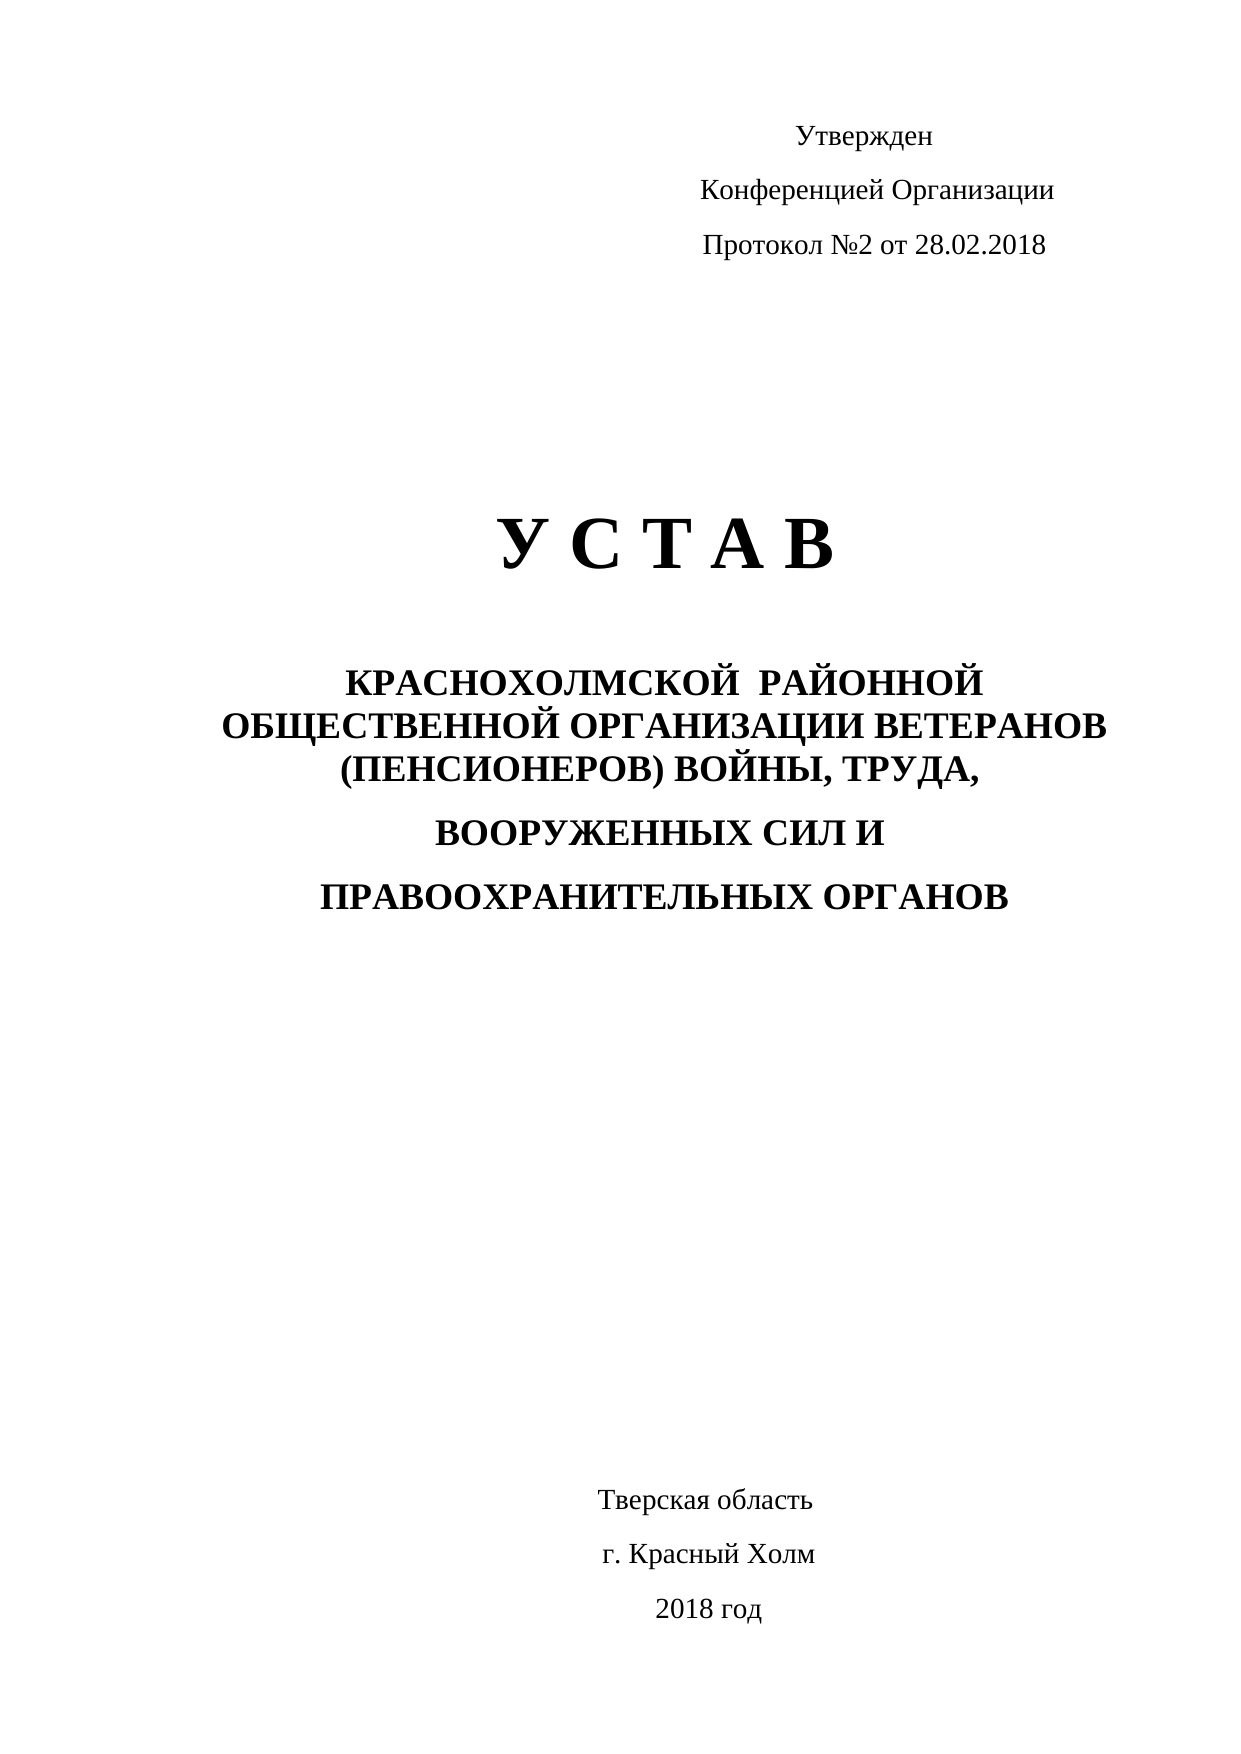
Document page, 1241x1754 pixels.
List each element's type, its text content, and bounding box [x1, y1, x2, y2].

text ПРАВООХРАНИТЕЛЬНЫХ ОРГАНОВ [177, 874, 1152, 917]
text г. Красный Холм [177, 1536, 1240, 1570]
text ВООРУЖЕННЫХ СИЛ И [177, 810, 1152, 853]
text КРАСНОХОЛМСКОЙ РАЙОННОЙ ОБЩЕСТВЕННОЙ ОРГАНИЗАЦИИ ВЕТЕРАНОВ (ПЕНСИОНЕРОВ) ВОЙНЫ, ТРУДА, [177, 660, 1152, 789]
text Утвержден [561, 118, 1152, 152]
text Протокол №2 от 28.02.2018 [177, 227, 1152, 260]
text Тверская область [177, 1482, 1240, 1516]
text 2018 год [177, 1591, 1240, 1624]
text Конференцией Организации [561, 172, 1152, 206]
text УСТАВ [177, 499, 1152, 585]
